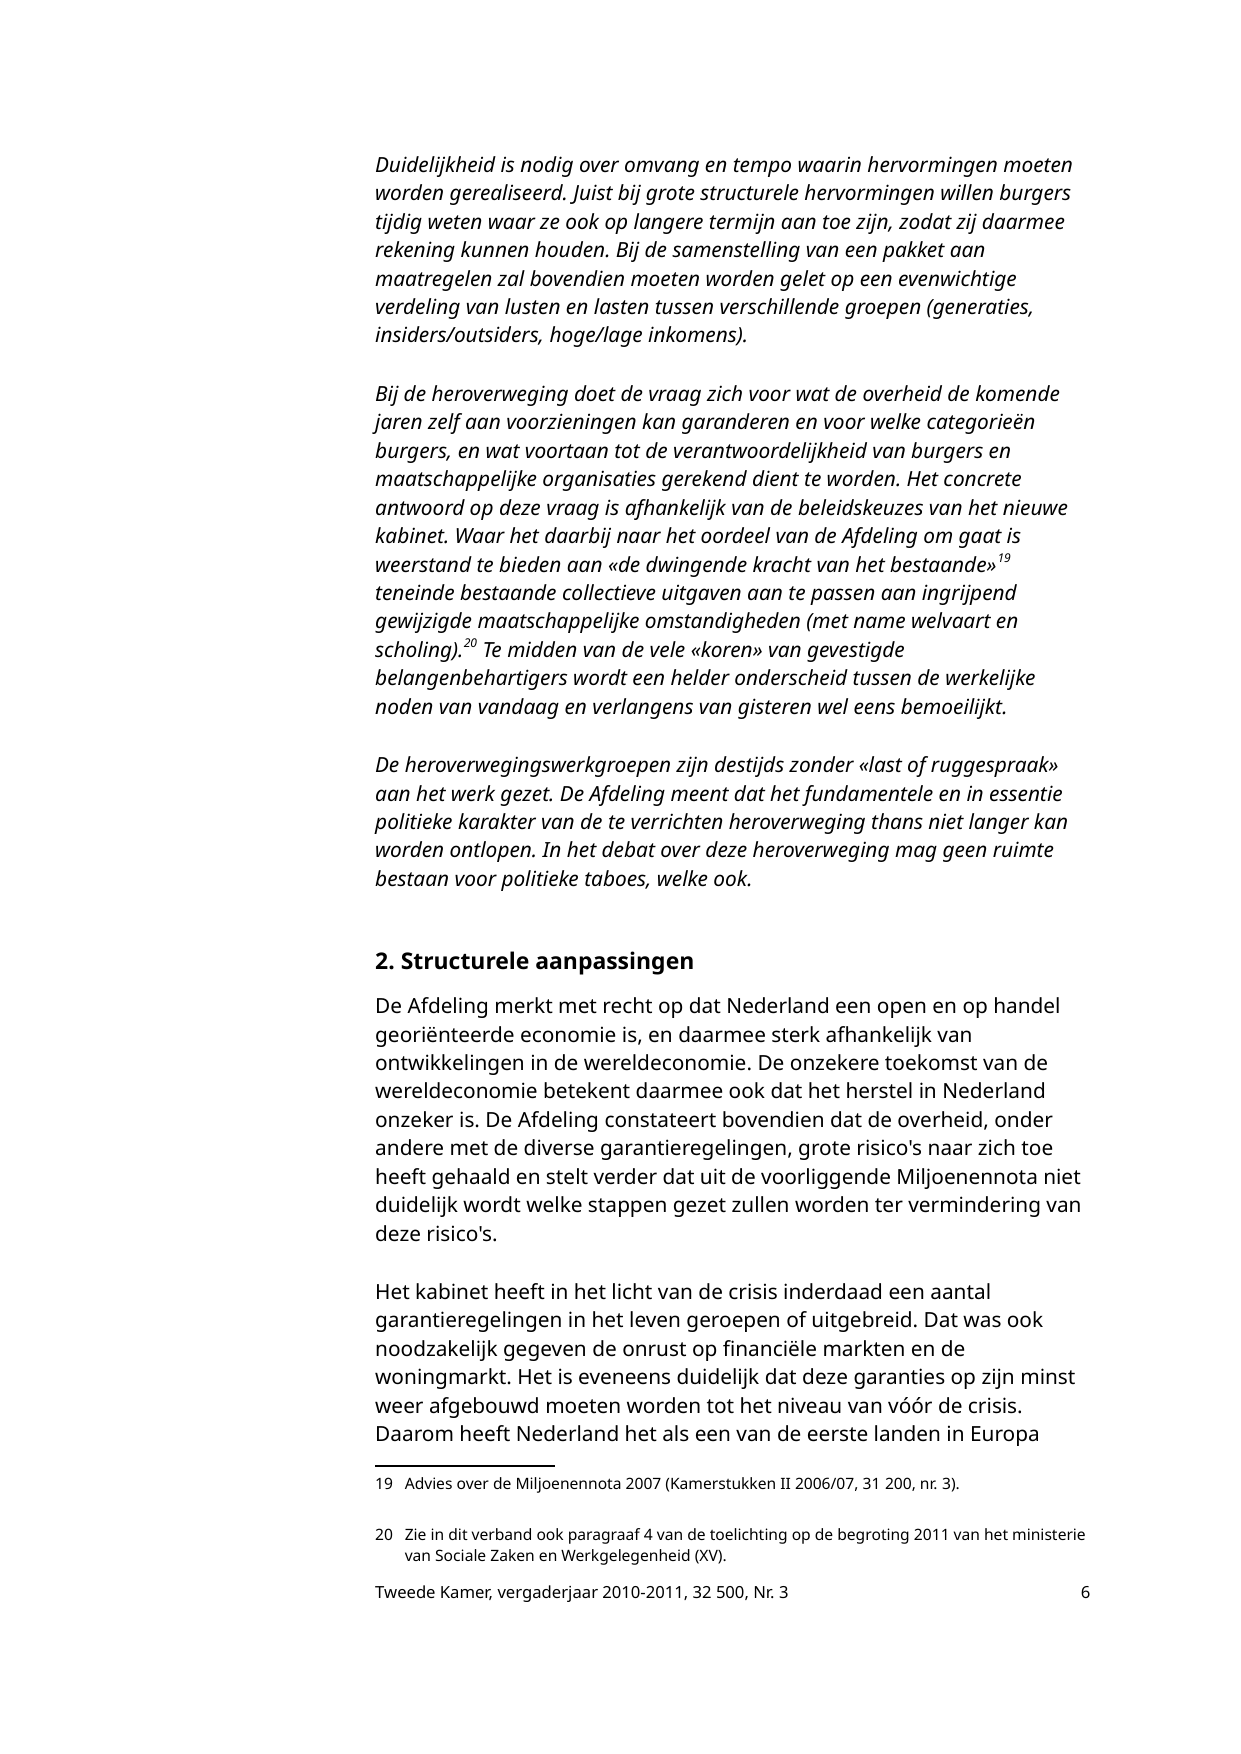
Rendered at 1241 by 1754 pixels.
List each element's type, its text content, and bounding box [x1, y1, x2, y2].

text Advies over de Miljoenennota 2007 (Kamerstukken II 2006/07, 31 200, nr. 3). [375, 1422, 1090, 1479]
text Zie in dit verband ook paragraaf 4 van de toelichting op de begroting 2011 van het ministerie van Sociale Zaken en Werkgelegenheid (XV). [375, 1509, 1090, 1566]
text De heroverwegingswerkgroepen zijn destijds zonder «last of ruggespraak» aan het werk gezet. De Afdeling meent dat het fundamentele en in essentie politieke karakter van de te verrichten heroverweging thans niet langer kan worden ontlopen. In het debat over deze heroverweging mag geen ruimte bestaan voor politieke taboes, welke ook. [375, 1051, 1090, 1108]
text Duidelijkheid is nodig over omvang en tempo waarin hervormingen moeten worden gerealiseerd. Juist bij grote structurele hervormingen willen burgers tijdig weten waar ze ook op langere termijn aan toe zijn, zodat zij daarmee rekening kunnen houden. Bij de samenstelling van een pakket aan maatregelen zal bovendien moeten worden gelet op een evenwichtige verdeling van lusten en lasten tussen verschillende groepen (generaties, insiders/outsiders, hoge/lage inkomens). [375, 451, 1090, 650]
text Advies over de Miljoenennota 2010 (Kamerstukken II 2009/10, 32 123, nr. 2). Zie ook paragraaf 2.7 van de MJN 2011 en paragraaf 1.2 van de MEV 2011. [375, 1132, 1090, 1217]
text Bij de heroverweging doet de vraag zich voor wat de overheid de komende jaren zelf aan voorzieningen kan garanderen en voor welke categorieën burgers, en wat voortaan tot de verantwoordelijkheid van burgers en maatschappelijke organisaties gerekend dient te worden. Het concrete antwoord op deze vraag is afhankelijk van de beleidskeuzes van het nieuwe kabinet. Waar het daarbij naar het oordeel van de Afdeling om gaat is weerstand te bieden aan «de dwingende kracht van het bestaande» teneinde bestaande collectieve uitgaven aan te passen aan ingrijpend gewijzigde maatschappelijke omstandigheden (met name welvaart en scholing). Te midden van de vele «koren» van gevestigde belangenbehartigers wordt een helder onderscheid tussen de werkelijke noden van vandaag en verlangens van gisteren wel eens bemoeilijkt. [375, 680, 1090, 1021]
text Beleid gericht op structurele aanpassingen zal niet slagen door her en der enkele procenten van begrotingen af te schaven: de heroverweging zal fundamenteler en ambitieuzer moeten zijn. De heroverwegingsrapporten alsmede de rapporten van de Studiegroep Begrotingsruimte en de Studiecommissie Belastingstelsel reiken belangrijke bouwstenen aan voor deze heroverweging, met het oog op noodzakelijke ingrepen in onder andere de woningmarkt, de arbeidsmarkt, de mobiliteit, de sociale zekerheid, de oudedagsvoorzieningen en de zorg. [375, 193, 1090, 421]
text Heroverwegingen [375, 150, 1090, 178]
text Kamerstukken II 2009/10, 32 140, nr. 4. [375, 1364, 1090, 1392]
text Kamerstukken II 2009/10, 32 359, nr. 1. [375, 1247, 1090, 1276]
text Kamerstukken II 2009/10, 32 123, nr. 52. [375, 1306, 1090, 1334]
